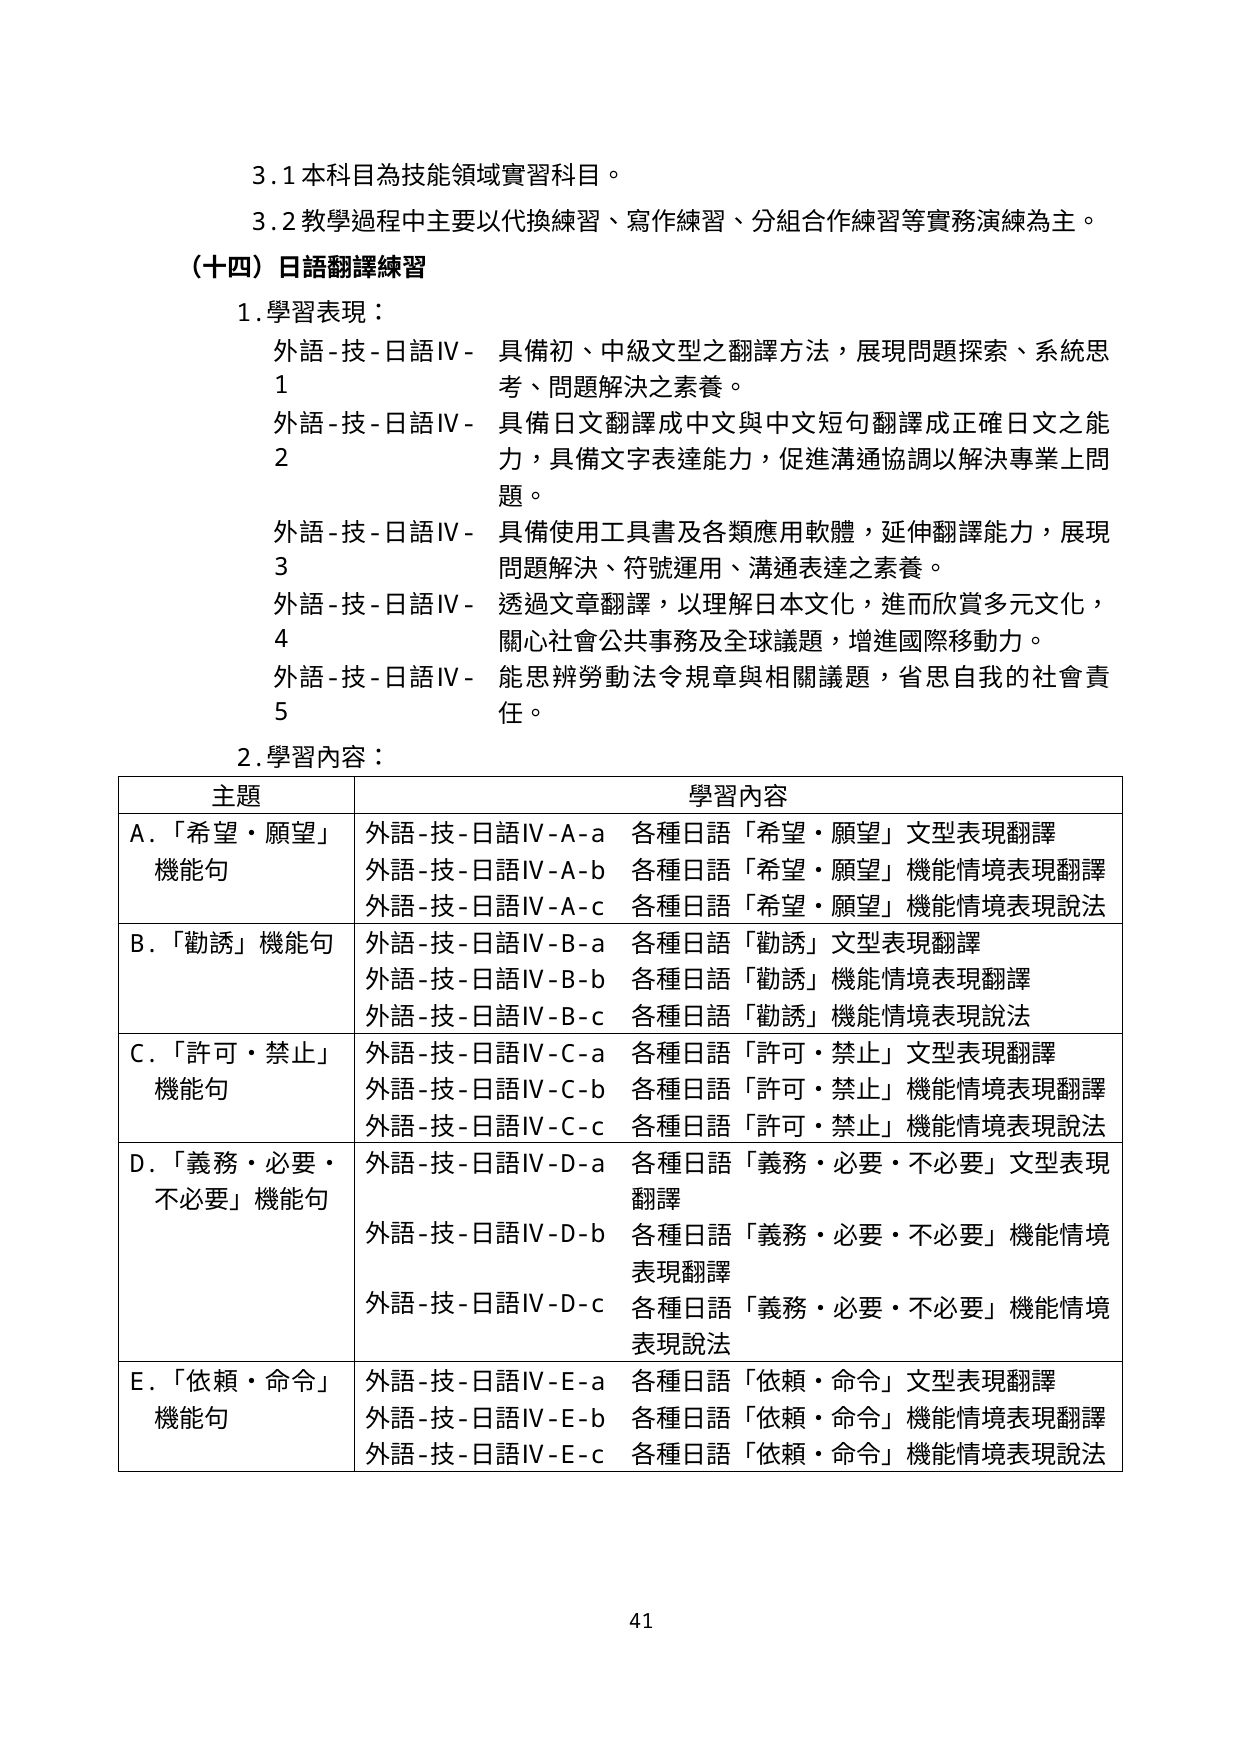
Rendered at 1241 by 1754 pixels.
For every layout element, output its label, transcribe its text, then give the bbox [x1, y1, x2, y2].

table_cell 能思辨勞動法令規章與相關議題，省思自我的社會責任。 [487, 657, 1122, 730]
table_header 外語-技-日語Ⅳ-1 [262, 331, 487, 403]
table_cell 透過文章翻譯，以理解日本文化，進而欣賞多元文化，關心社會公共事務及全球議題，增進國際移動力。 [487, 585, 1122, 657]
table_cell 各種日語「希望・願望」文型表現翻譯 各種日語「希望・願望」機能情境表現翻譯 各種日語「希望・願望」機能情境表現說法 [620, 814, 1122, 923]
text 3.2教學過程中主要以代換練習、寫作練習、分組合作練習等實務演練為主。 [251, 193, 1122, 239]
table_cell B.「勸誘」機能句 [119, 924, 354, 1032]
table_header 具備初、中級文型之翻譯方法，展現問題探索、系統思考、問題解決之素養。 [487, 331, 1122, 403]
table_cell 各種日語「勸誘」文型表現翻譯 各種日語「勸誘」機能情境表現翻譯 各種日語「勸誘」機能情境表現說法 [620, 924, 1122, 1032]
table_cell 具備使用工具書及各類應用軟體，延伸翻譯能力，展現問題解決、符號運用、溝通表達之素養。 [487, 512, 1122, 585]
table_cell A.「希望・願望」機能句 [119, 814, 354, 923]
table_header 主題 [119, 777, 354, 813]
table_cell 外語-技-日語Ⅳ-D-a 外語-技-日語Ⅳ-D-b 外語-技-日語Ⅳ-D-c [355, 1143, 620, 1361]
table_header 學習內容 [355, 777, 1122, 813]
table_cell 外語-技-日語Ⅳ-3 [262, 512, 487, 585]
table_cell 外語-技-日語Ⅳ-E-a 外語-技-日語Ⅳ-E-b 外語-技-日語Ⅳ-E-c [355, 1362, 620, 1471]
table_cell 外語-技-日語Ⅳ-5 [262, 657, 487, 730]
table_cell 具備日文翻譯成中文與中文短句翻譯成正確日文之能力，具備文字表達能力，促進溝通協調以解決專業上問題。 [487, 404, 1122, 512]
table_cell 外語-技-日語Ⅳ-4 [262, 585, 487, 657]
table_cell E.「依頼・命令」機能句 [119, 1362, 354, 1471]
table_cell 外語-技-日語Ⅳ-C-a 外語-技-日語Ⅳ-C-b 外語-技-日語Ⅳ-C-c [355, 1034, 620, 1142]
text 1.學習表現： [236, 285, 1122, 331]
text 3.1本科目為技能領域實習科目。 [251, 148, 1122, 193]
table_cell 外語-技-日語Ⅳ-A-a 外語-技-日語Ⅳ-A-b 外語-技-日語Ⅳ-A-c [355, 814, 620, 923]
text 2.學習內容： [236, 730, 1122, 776]
table_cell 外語-技-日語Ⅳ-2 [262, 404, 487, 512]
table_cell 各種日語「許可・禁止」文型表現翻譯 各種日語「許可・禁止」機能情境表現翻譯 各種日語「許可・禁止」機能情境表現說法 [620, 1034, 1122, 1142]
table_cell D.「義務・必要・不必要」機能句 [119, 1143, 354, 1361]
table_cell 各種日語「依頼・命令」文型表現翻譯 各種日語「依頼・命令」機能情境表現翻譯 各種日語「依頼・命令」機能情境表現說法 [620, 1362, 1122, 1471]
table_cell 各種日語「義務・必要・不必要」文型表現翻譯 各種日語「義務・必要・不必要」機能情境表現翻譯 各種日語「義務・必要・不必要」機能情境表現說法 [620, 1143, 1122, 1361]
text （十四）日語翻譯練習 [168, 239, 1122, 285]
table_cell 外語-技-日語Ⅳ-B-a 外語-技-日語Ⅳ-B-b 外語-技-日語Ⅳ-B-c [355, 924, 620, 1032]
table_cell C.「許可・禁止」機能句 [119, 1034, 354, 1142]
